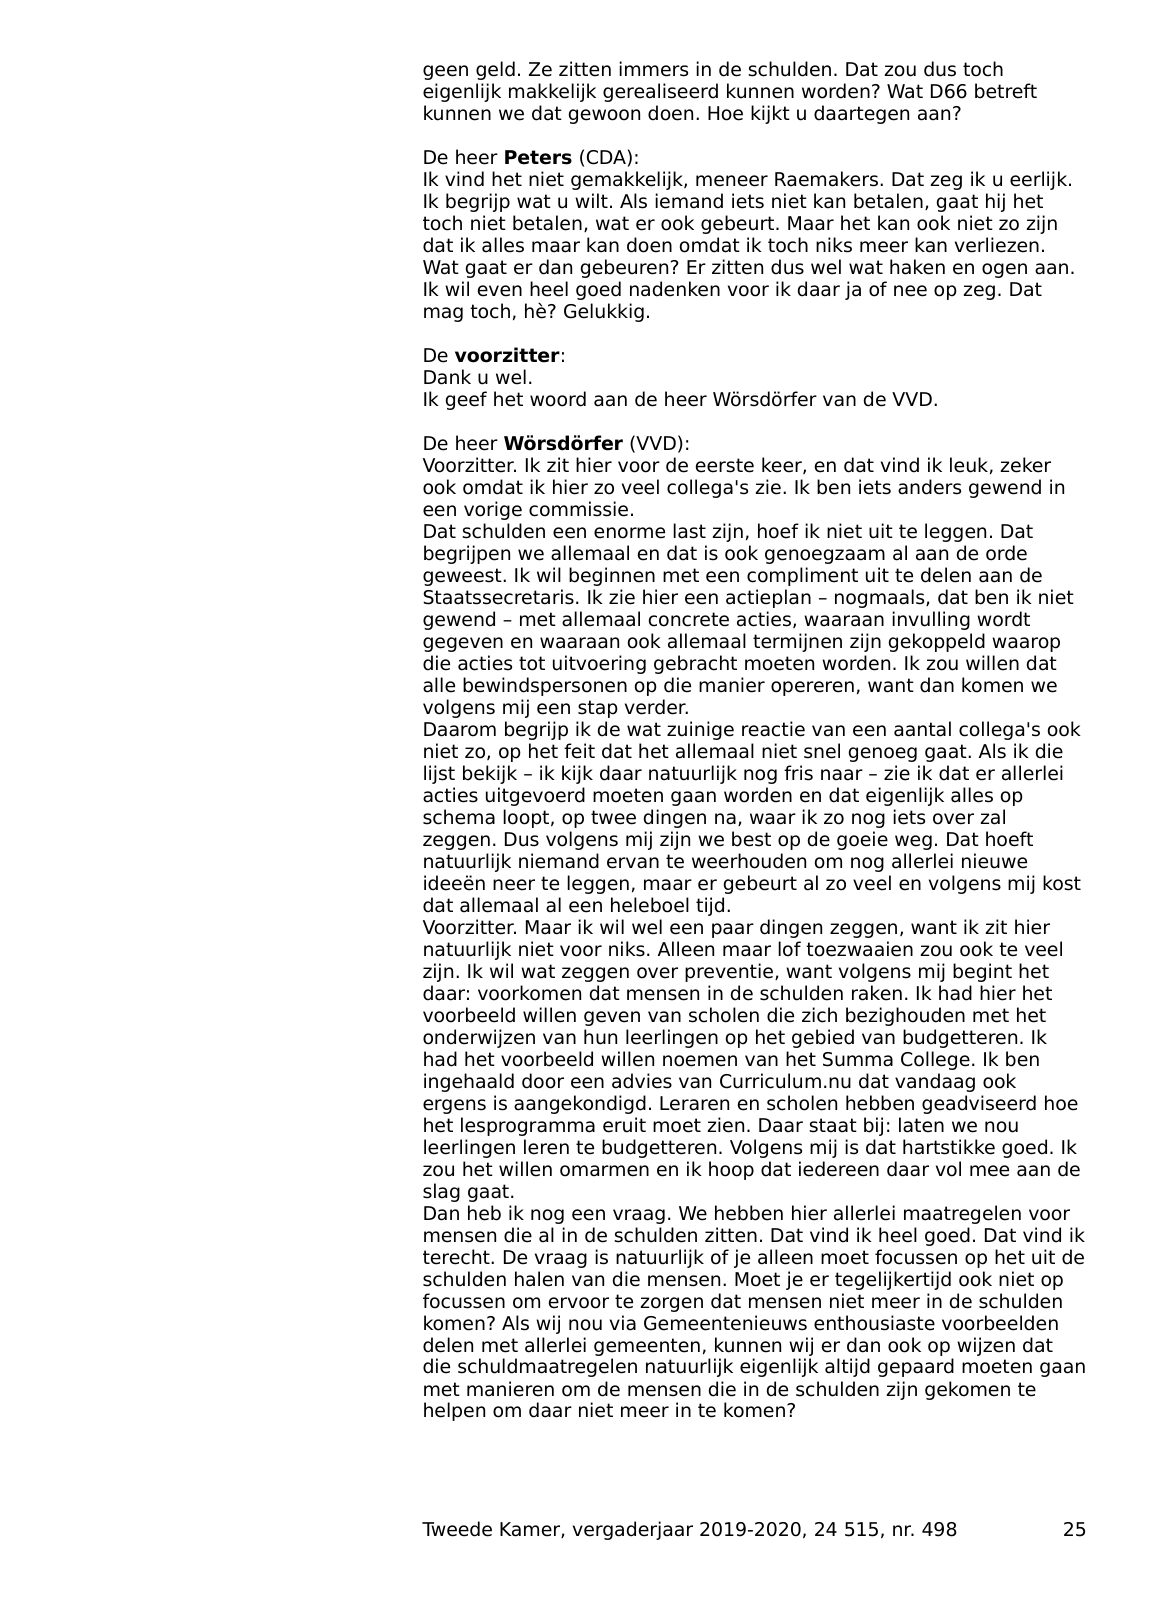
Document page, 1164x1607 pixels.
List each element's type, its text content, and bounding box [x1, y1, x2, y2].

text Ik geef het woord aan de heer Wörsdörfer van de VVD. [422, 389, 1087, 411]
text Daarom begrijp ik de wat zuinige reactie van een aantal collega's ook niet zo, op het feit dat het allemaal niet snel genoeg gaat. Als ik die lijst bekijk – ik kijk daar natuurlijk nog fris naar – zie ik dat er allerlei acties uitgevoerd moeten gaan worden en dat eigenlijk alles op schema loopt, op twee dingen na, waar ik zo nog iets over zal zeggen. Dus volgens mij zijn we best op de goeie weg. Dat hoeft natuurlijk niemand ervan te weerhouden om nog allerlei nieuwe ideeën neer te leggen, maar er gebeurt al zo veel en volgens mij kost dat allemaal al een heleboel tijd. [422, 719, 1087, 917]
text Voorzitter. Maar ik wil wel een paar dingen zeggen, want ik zit hier natuurlijk niet voor niks. Alleen maar lof toezwaaien zou ook te veel zijn. Ik wil wat zeggen over preventie, want volgens mij begint het daar: voorkomen dat mensen in de schulden raken. Ik had hier het voorbeeld willen geven van scholen die zich bezighouden met het onderwijzen van hun leerlingen op het gebied van budgetteren. Ik had het voorbeeld willen noemen van het Summa College. Ik ben ingehaald door een advies van Curriculum.nu dat vandaag ook ergens is aangekondigd. Leraren en scholen hebben geadviseerd hoe het lesprogramma eruit moet zien. Daar staat bij: laten we nou leerlingen leren te budgetteren. Volgens mij is dat hartstikke goed. Ik zou het willen omarmen en ik hoop dat iedereen daar vol mee aan de slag gaat. [422, 917, 1087, 1203]
text Dan heb ik nog een vraag. We hebben hier allerlei maatregelen voor mensen die al in de schulden zitten. Dat vind ik heel goed. Dat vind ik terecht. De vraag is natuurlijk of je alleen moet focussen op het uit de schulden halen van die mensen. Moet je er tegelijkertijd ook niet op focussen om ervoor te zorgen dat mensen niet meer in de schulden komen? Als wij nou via Gemeentenieuws enthousiaste voorbeelden delen met allerlei gemeenten, kunnen wij er dan ook op wijzen dat die schuldmaatregelen natuurlijk eigenlijk altijd gepaard moeten gaan met manieren om de mensen die in de schulden zijn gekomen te helpen om daar niet meer in te komen? [422, 1203, 1087, 1422]
text Dat schulden een enorme last zijn, hoef ik niet uit te leggen. Dat begrijpen we allemaal en dat is ook genoegzaam al aan de orde geweest. Ik wil beginnen met een compliment uit te delen aan de Staatssecretaris. Ik zie hier een actieplan – nogmaals, dat ben ik niet gewend – met allemaal concrete acties, waaraan invulling wordt gegeven en waaraan ook allemaal termijnen zijn gekoppeld waarop die acties tot uitvoering gebracht moeten worden. Ik zou willen dat alle bewindspersonen op die manier opereren, want dan komen we volgens mij een stap verder. [422, 521, 1087, 719]
text Dank u wel. [422, 367, 1087, 389]
text Voorzitter. Ik zit hier voor de eerste keer, en dat vind ik leuk, zeker ook omdat ik hier zo veel collega's zie. Ik ben iets anders gewend in een vorige commissie. [422, 455, 1087, 521]
text De heer Wörsdörfer (VVD): [422, 433, 1087, 455]
text De heer Peters (CDA): [422, 147, 1087, 169]
text De voorzitter: [422, 345, 1087, 367]
text geen geld. Ze zitten immers in de schulden. Dat zou dus toch eigenlijk makkelijk gerealiseerd kunnen worden? Wat D66 betreft kunnen we dat gewoon doen. Hoe kijkt u daartegen aan? [422, 59, 1087, 125]
text Ik vind het niet gemakkelijk, meneer Raemakers. Dat zeg ik u eerlijk. Ik begrijp wat u wilt. Als iemand iets niet kan betalen, gaat hij het toch niet betalen, wat er ook gebeurt. Maar het kan ook niet zo zijn dat ik alles maar kan doen omdat ik toch niks meer kan verliezen. Wat gaat er dan gebeuren? Er zitten dus wel wat haken en ogen aan. Ik wil even heel goed nadenken voor ik daar ja of nee op zeg. Dat mag toch, hè? Gelukkig. [422, 169, 1087, 323]
